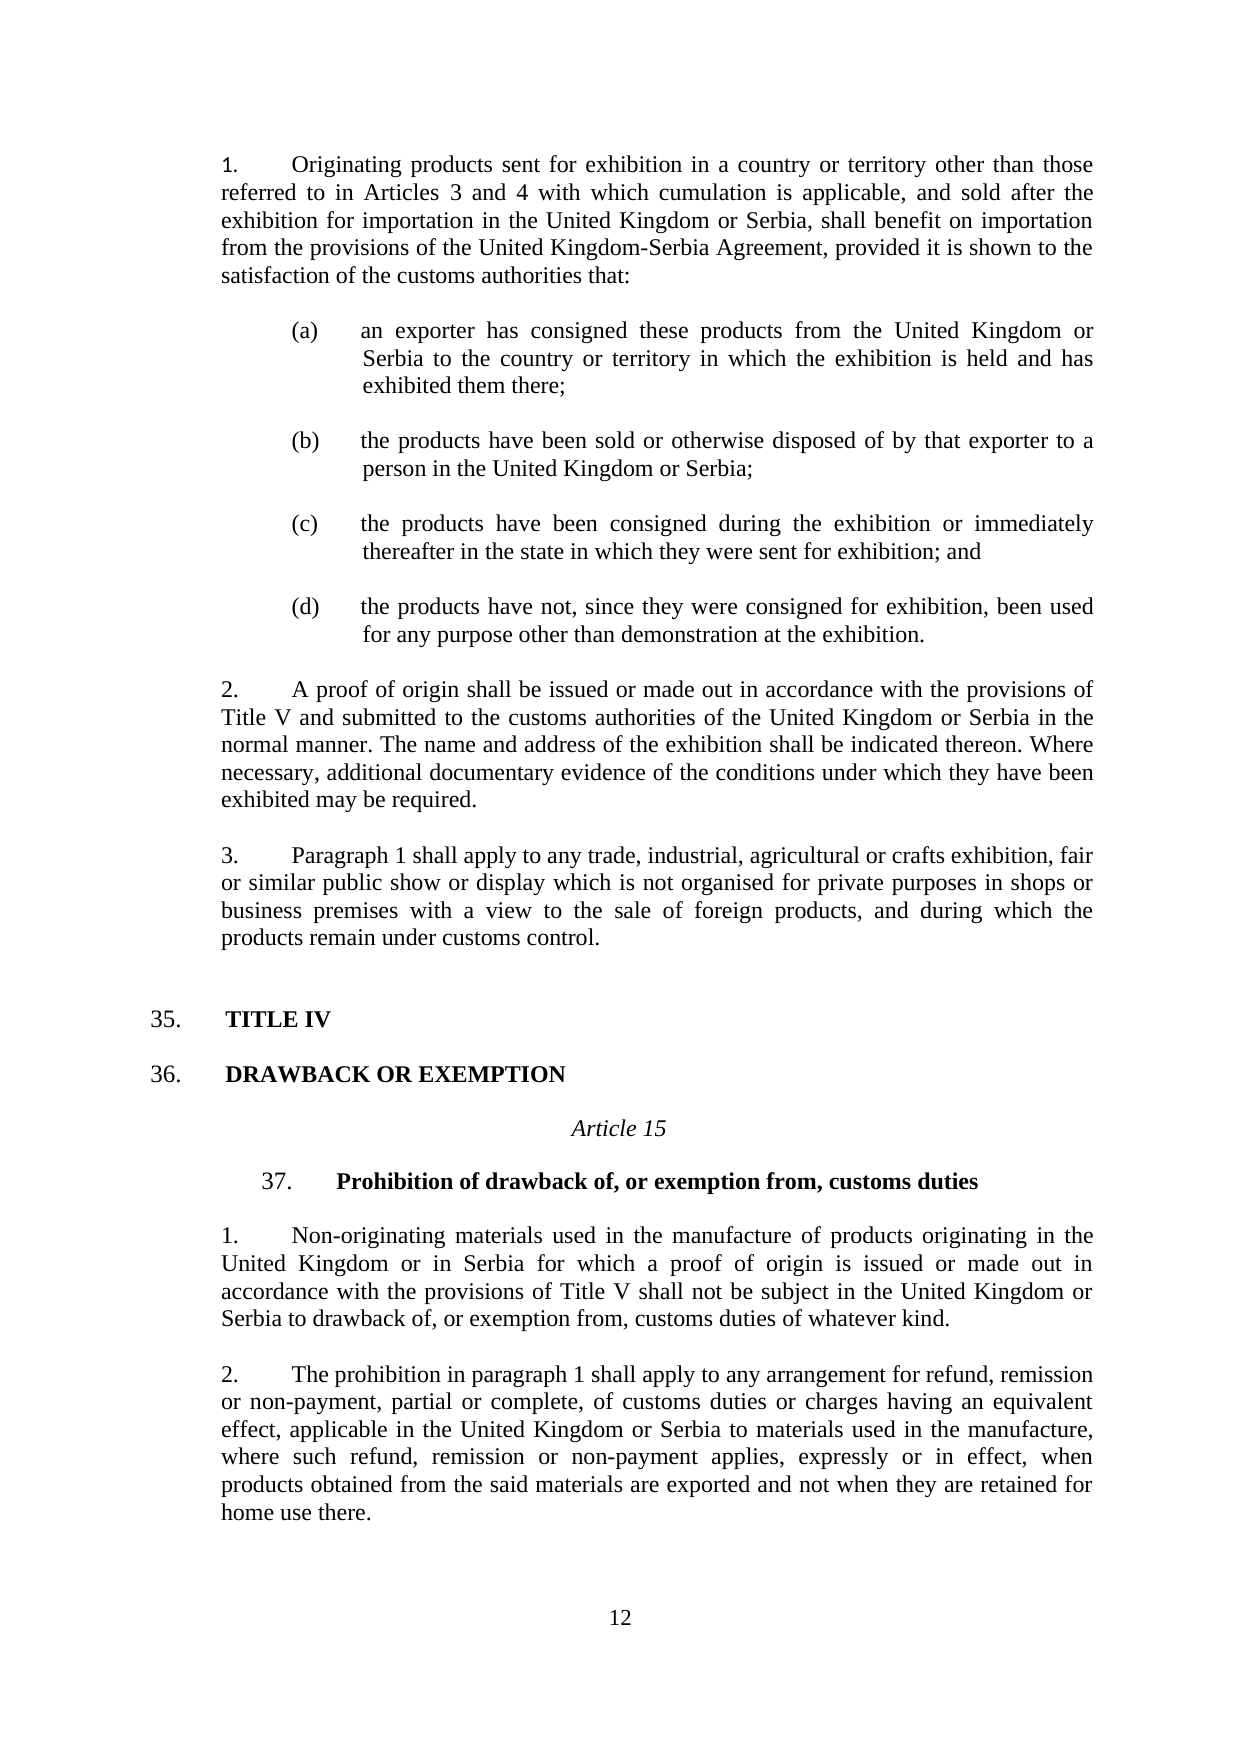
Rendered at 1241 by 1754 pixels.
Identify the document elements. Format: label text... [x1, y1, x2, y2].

subtitle TITLE IV [150, 1004, 1090, 1032]
subtitle Prohibition of drawback of, or exemption from, customs duties [150, 1166, 1090, 1195]
list Originating products sent for exhibition in a country or territory other than those referred to in Articles 3 and 4 with which cumulation is applicable, and sold after the exhibition for importation in the United Kingdom or Serbia, shall benefit on importation from the provisions of the United Kingdom-Serbia Agreement, provided it is shown to the satisfaction of the customs authorities that: [221, 150, 1095, 288]
list The prohibition in paragraph 1 shall apply to any arrangement for refund, remission or non-payment, partial or complete, of customs duties or charges having an equivalent effect, applicable in the United Kingdom or Serbia to materials used in the manufacture, where such refund, remission or non-payment applies, expressly or in effect, when products obtained from the said materials are exported and not when they are retained for home use there. [221, 1359, 1095, 1525]
list the products have been sold or otherwise disposed of by that exporter to a person in the United Kingdom or Serbia; [291, 427, 1095, 482]
list the products have been consigned during the exhibition or immediately thereafter in the state in which they were sent for exhibition; and [291, 509, 1095, 564]
list Paragraph 1 shall apply to any trade, industrial, agricultural or crafts exhibition, fair or similar public show or display which is not organised for private purposes in shops or business premises with a view to the sale of foreign products, and during which the products remain under customs control. [221, 841, 1095, 951]
text Article 15 [150, 1114, 1090, 1142]
list an exporter has consigned these products from the United Kingdom or Serbia to the country or territory in which the exhibition is held and has exhibited them there; [291, 316, 1095, 399]
subtitle DRAWBACK OR EXEMPTION [150, 1059, 1090, 1088]
list A proof of origin shall be issued or made out in accordance with the provisions of Title V and submitted to the customs authorities of the United Kingdom or Serbia in the normal manner. The name and address of the exhibition shall be indicated thereon. Where necessary, additional documentary evidence of the conditions under which they have been exhibited may be required. [221, 675, 1095, 813]
list the products have not, since they were consigned for exhibition, been used for any purpose other than demonstration at the exhibition. [291, 592, 1095, 647]
list Non-originating materials used in the manufacture of products originating in the United Kingdom or in Serbia for which a proof of origin is issued or made out in accordance with the provisions of Title V shall not be subject in the United Kingdom or Serbia to drawback of, or exemption from, customs duties of whatever kind. [221, 1222, 1095, 1332]
